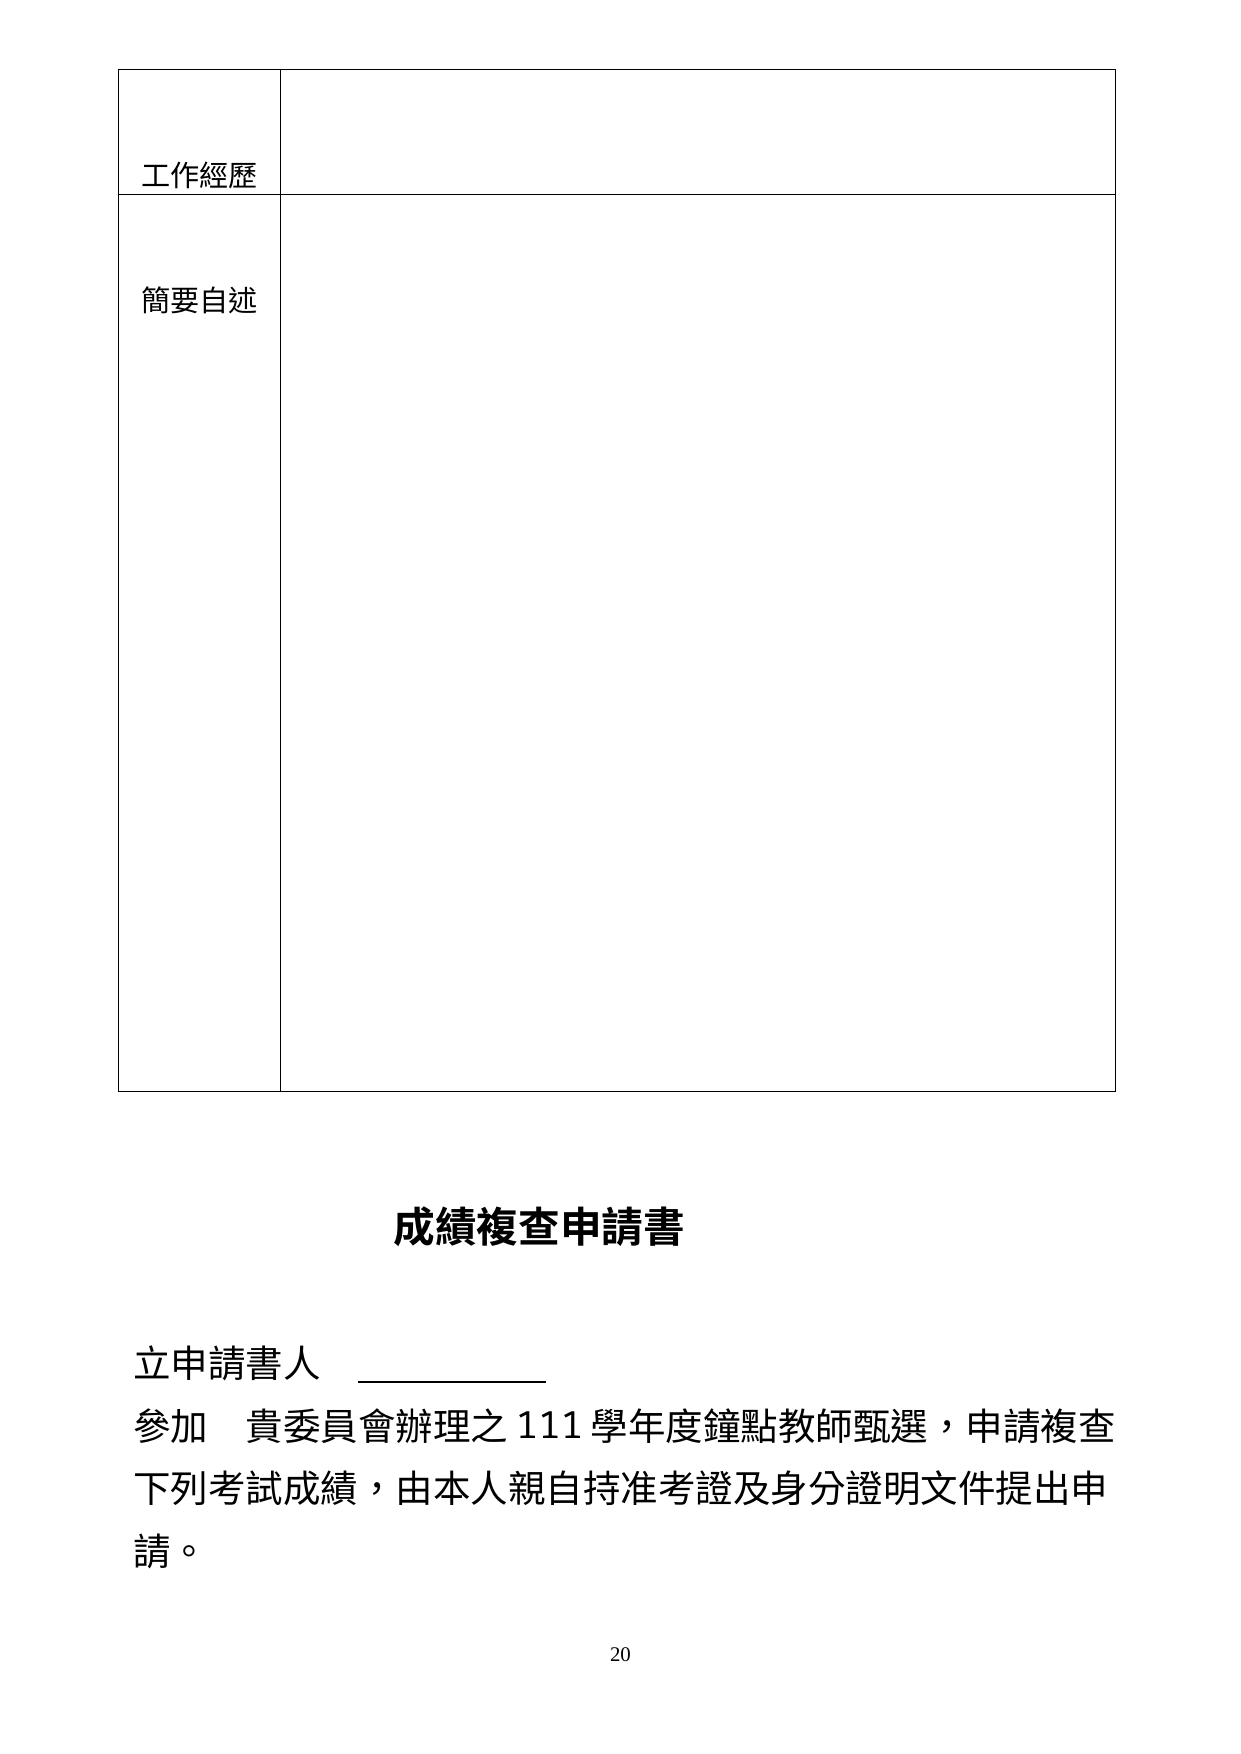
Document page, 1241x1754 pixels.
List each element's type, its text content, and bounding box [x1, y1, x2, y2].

table_cell 簡要自述 [119, 195, 280, 1091]
table_cell [281, 195, 1115, 1091]
table_cell [281, 70, 1115, 194]
table_cell 工作經歷 [119, 70, 280, 194]
text 參加 貴委員會辦理之111學年度鐘點教師甄選，申請複查下列考試成績，由本人親自持准考證及身分證明文件提出申請。 [133, 1382, 1122, 1569]
text 成績複查申請書 [118, 1194, 1122, 1254]
text 立申請書人 [133, 1319, 1122, 1382]
